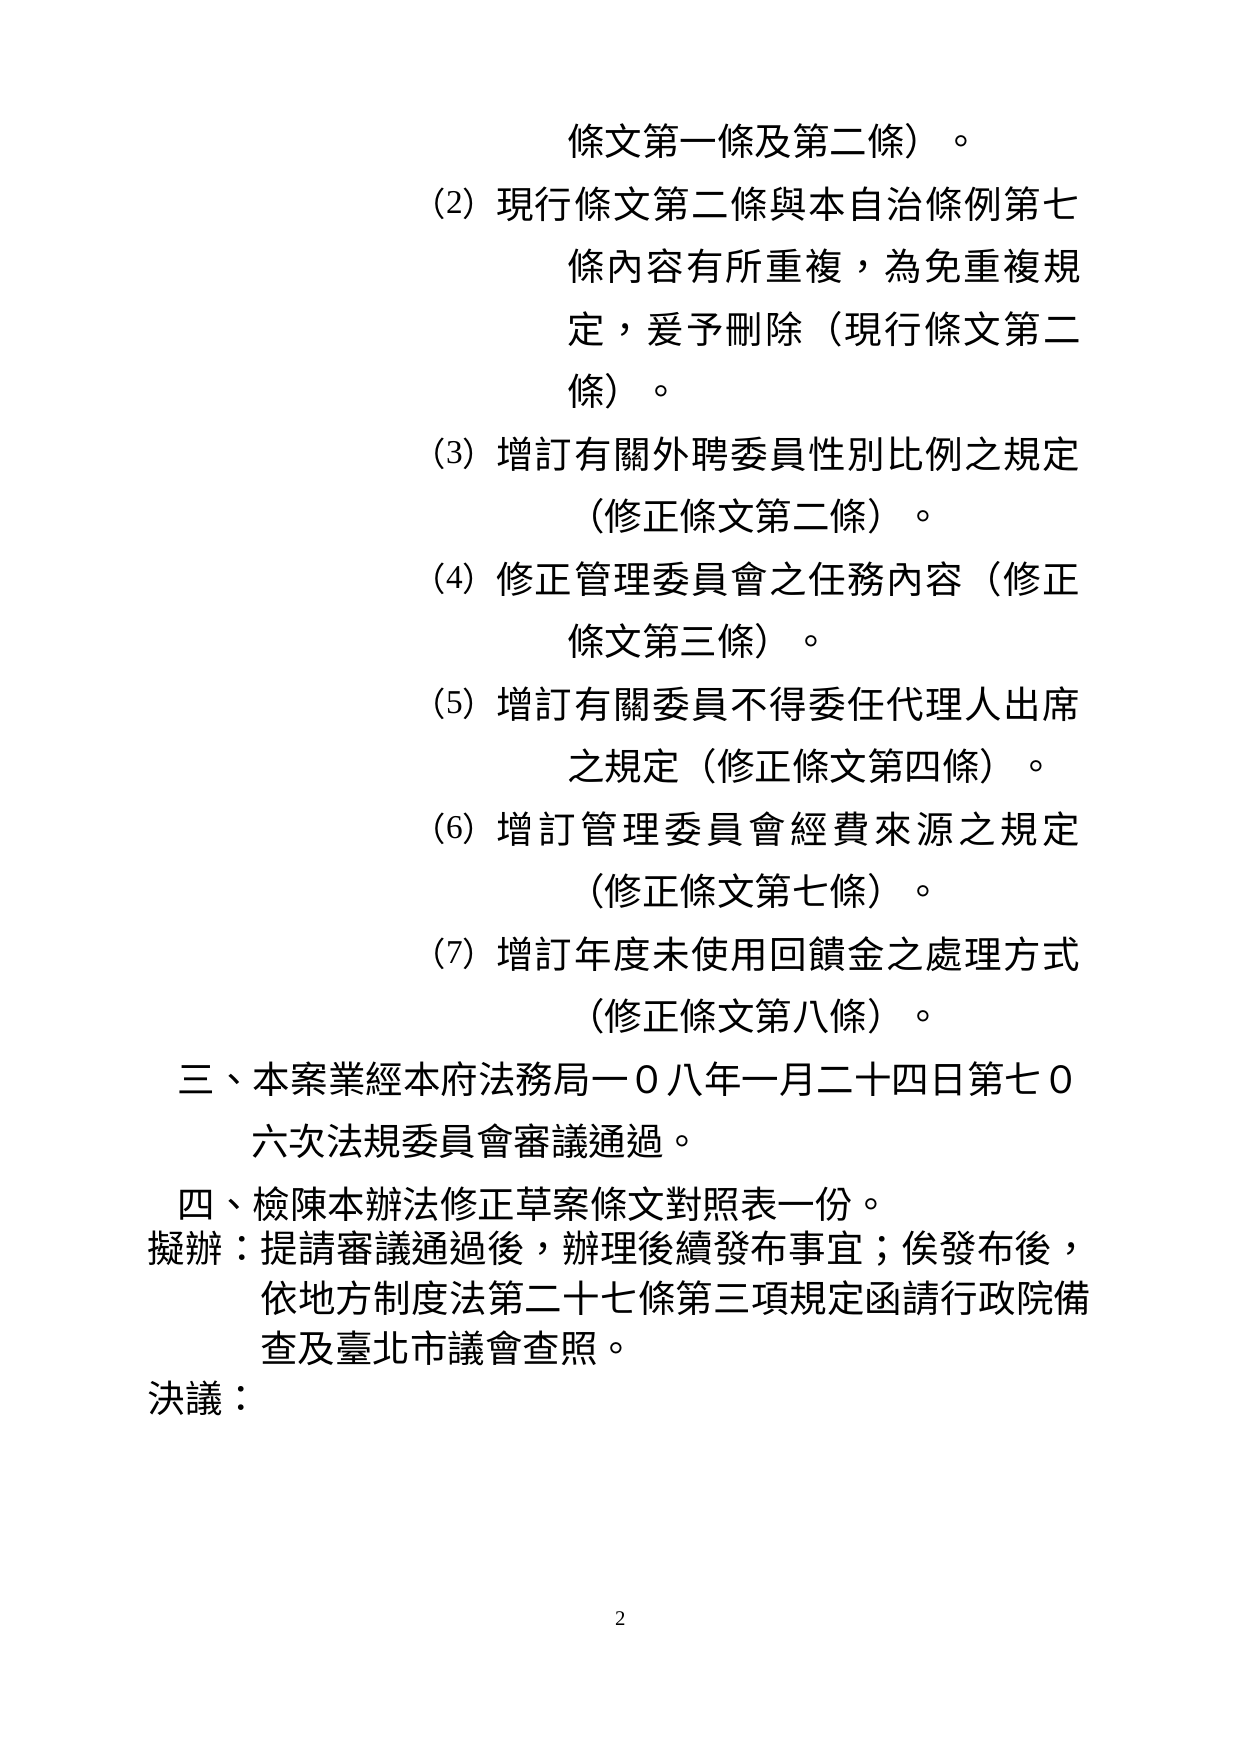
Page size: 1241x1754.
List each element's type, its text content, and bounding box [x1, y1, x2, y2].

text 擬辦：提請審議通過後，辦理後續發布事宜；俟發布後，依地方制度法第二十七條第三項規定函請行政院備查及臺北市議會查照。 [148, 1222, 1092, 1372]
list 修正管理委員會之任務內容（修正條文第三條）。 [412, 535, 1081, 660]
list 增訂有關委員不得委任代理人出席之規定（修正條文第四條）。 [412, 660, 1081, 785]
list 增訂管理委員會經費來源之規定（修正條文第七條）。 [412, 785, 1081, 910]
list 增訂有關外聘委員性別比例之規定（修正條文第二條）。 [412, 410, 1081, 535]
list 現行條文第二條與本自治條例第七條內容有所重複，為免重複規定，爰予刪除（現行條文第二條）。 [412, 160, 1081, 410]
text 三、本案業經本府法務局一０八年一月二十四日第七０六次法規委員會審議通過。 [177, 1035, 1081, 1160]
list 條文第一條及第二條）。 [412, 97, 1081, 160]
text 四、檢陳本辦法修正草案條文對照表一份。 [177, 1160, 1081, 1222]
text 決議： [148, 1372, 1092, 1422]
list 增訂年度未使用回饋金之處理方式（修正條文第八條）。 [412, 910, 1081, 1035]
